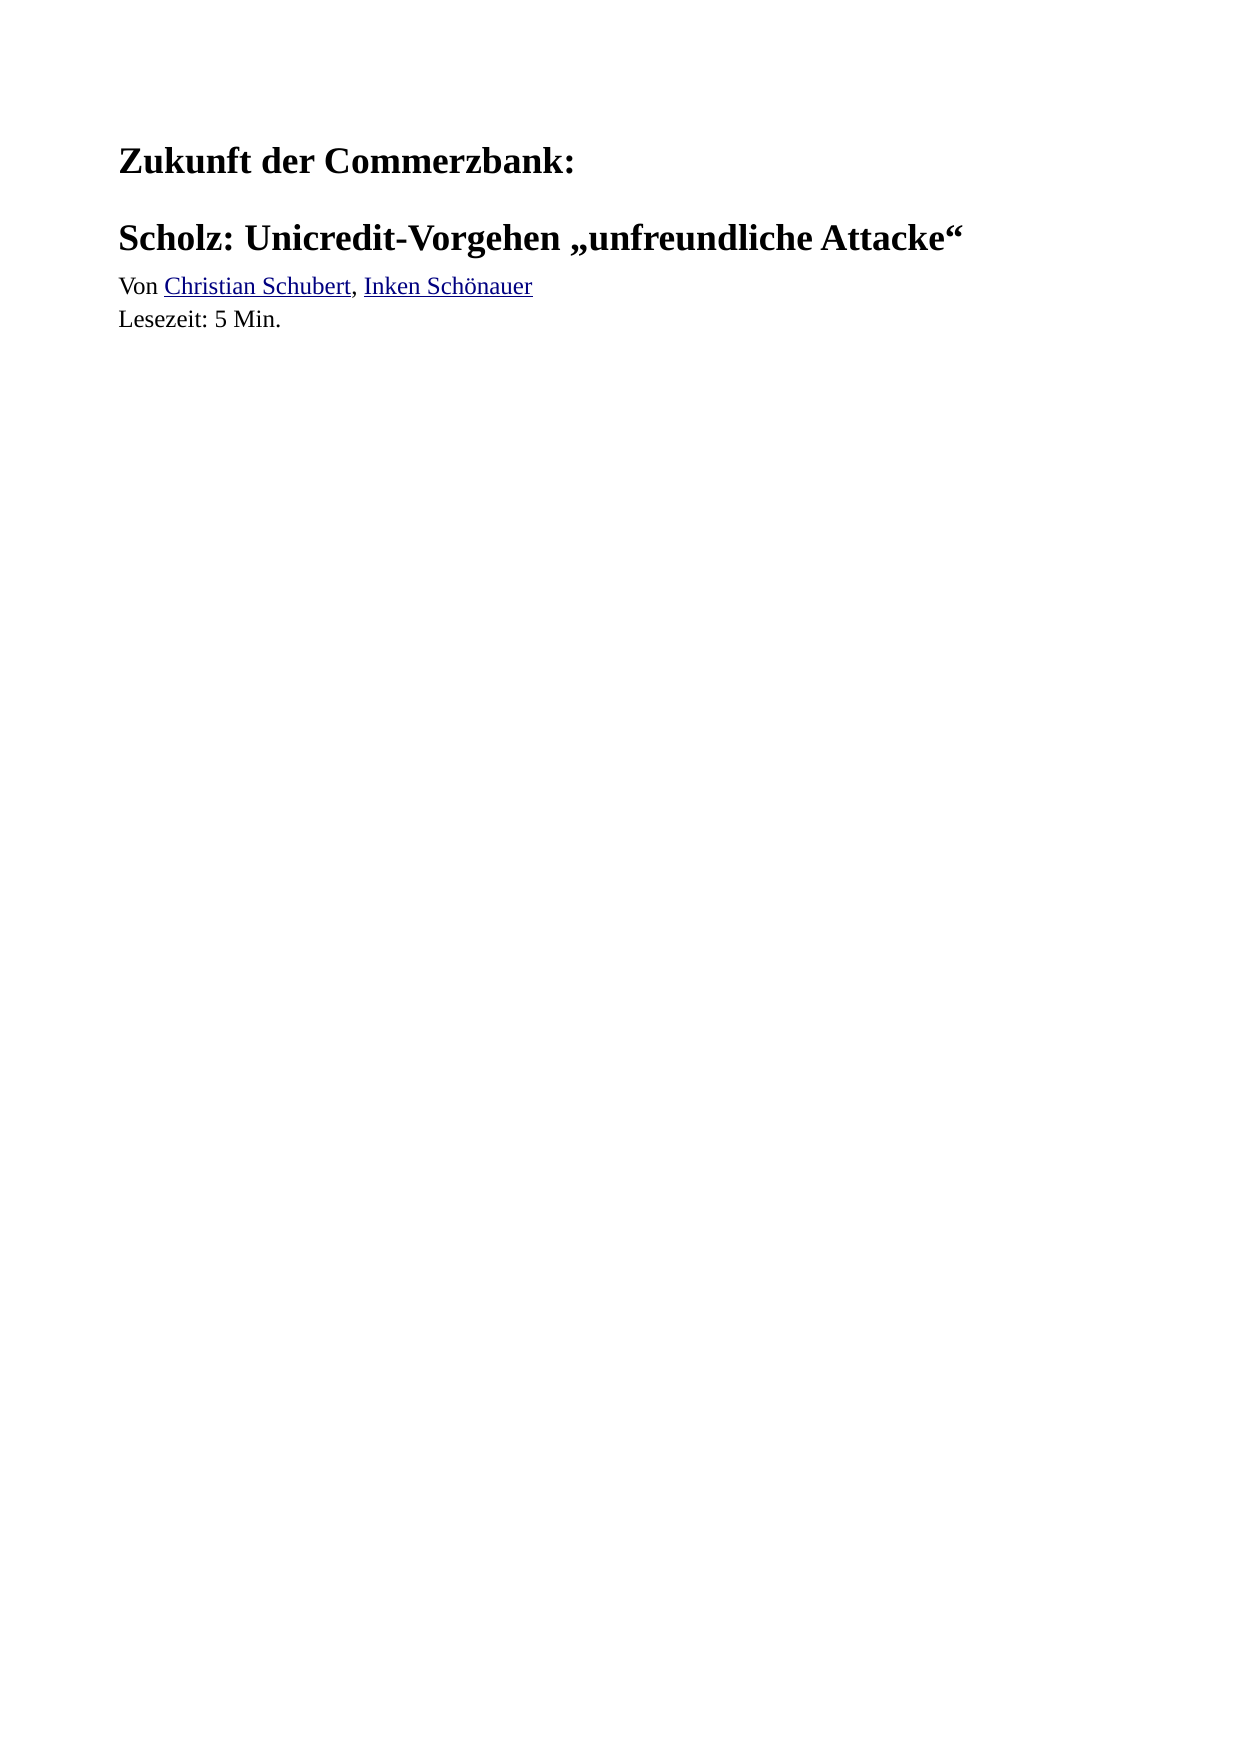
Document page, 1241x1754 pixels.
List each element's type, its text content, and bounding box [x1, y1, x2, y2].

text Lesezeit: 5 Min. [118, 304, 1122, 333]
subtitle Scholz: Unicredit-Vorgehen „unfreundliche Attacke“ [118, 215, 1122, 258]
text Von Christian Schubert, Inken Schönauer [118, 271, 1122, 300]
subtitle Zukunft der Commerzbank: [118, 139, 1122, 182]
